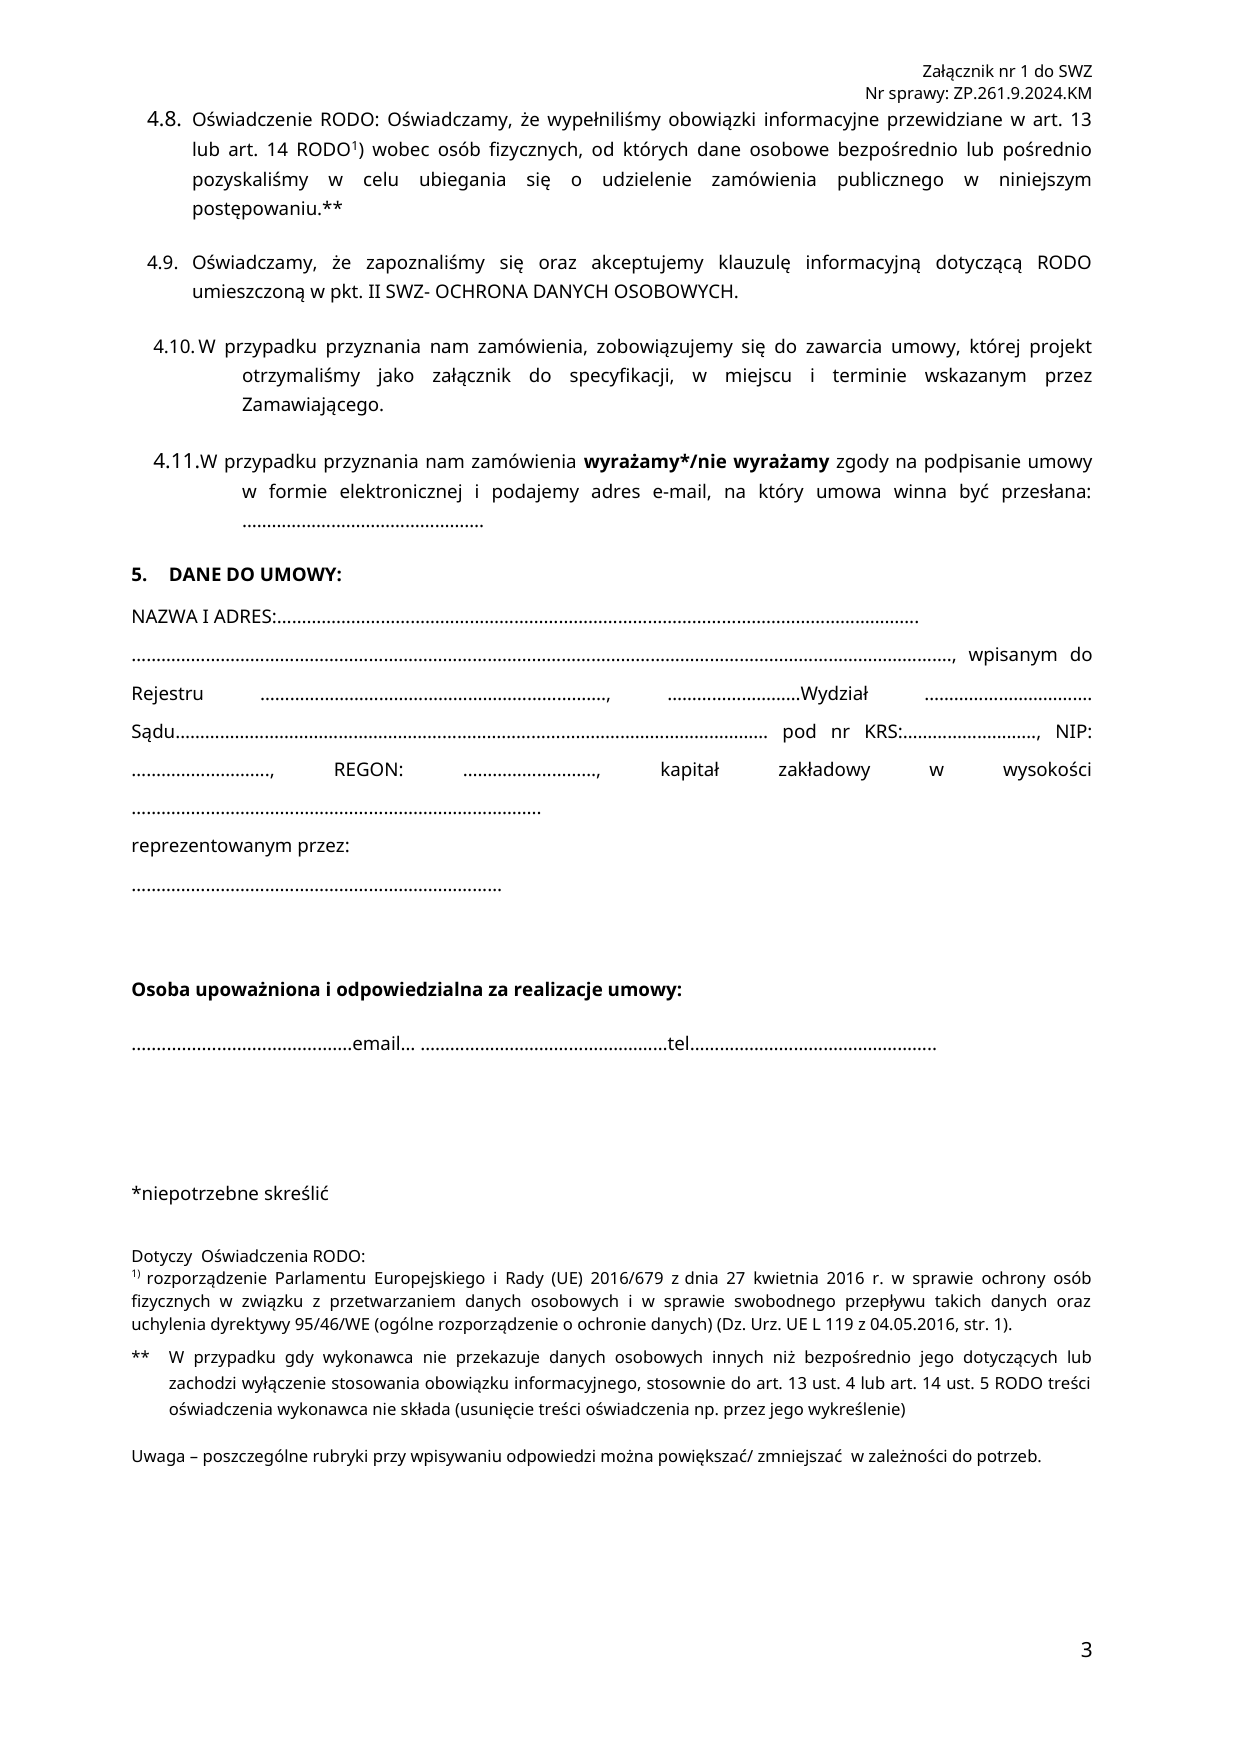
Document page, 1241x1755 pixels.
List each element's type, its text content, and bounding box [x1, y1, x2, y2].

text Uwaga – poszczególne rubryki przy wpisywaniu odpowiedzi można powiększać/ zmniejszać w zależności do potrzeb. [131, 1444, 1093, 1467]
list W przypadku przyznania nam zamówienia, zobowiązujemy się do zawarcia umowy, której projekt otrzymaliśmy jako załącznik do specyfikacji, w miejscu i terminie wskazanym przez Zamawiającego. [153, 333, 1093, 417]
text *niepotrzebne skreślić [131, 1181, 1093, 1206]
list Oświadczenie RODO: Oświadczamy, że wypełniliśmy obowiązki informacyjne przewidziane w art. 13 lub art. 14 RODO1) wobec osób fizycznych, od których dane osobowe bezpośrednio lub pośrednio pozyskaliśmy w celu ubiegania się o udzielenie zamówienia publicznego w niniejszym postępowaniu.** [147, 104, 1093, 221]
list Oświadczamy, że zapoznaliśmy się oraz akceptujemy klauzulę informacyjną dotyczącą RODO umieszczoną w pkt. II SWZ- OCHRONA DANYCH OSOBOWYCH. [147, 249, 1093, 304]
text 1) rozporządzenie Parlamentu Europejskiego i Rady (UE) 2016/679 z dnia 27 kwietnia 2016 r. w sprawie ochrony osób fizycznych w związku z przetwarzaniem danych osobowych i w sprawie swobodnego przepływu takich danych oraz uchylenia dyrektywy 95/46/WE (ogólne rozporządzenie o ochronie danych) (Dz. Urz. UE L 119 z 04.05.2016, str. 1). [131, 1267, 1093, 1335]
text Dotyczy Oświadczenia RODO: [131, 1244, 1093, 1267]
list DANE DO UMOWY: [131, 562, 1093, 587]
text ** W przypadku gdy wykonawca nie przekazuje danych osobowych innych niż bezpośrednio jego dotyczących lub zachodzi wyłączenie stosowania obowiązku informacyjnego, stosownie do art. 13 ust. 4 lub art. 14 ust. 5 RODO treści oświadczenia wykonawca nie składa (usunięcie treści oświadczenia np. przez jego wykreślenie) [131, 1345, 1093, 1420]
text …………………………………………………………………………………………………………………………………………………., wpisanym do Rejestru ……………………………………………………………., ………………………Wydział ……………………………. Sądu………………………………………………………………………………………………………… pod nr KRS:………………………, NIP: ………………………., REGON: ………………………, kapitał zakładowy w wysokości ……………………………………………………………………….. [131, 642, 1093, 820]
text ............................................email… ………………………………..…………tel………………………………………….. [131, 1030, 1093, 1056]
list W przypadku przyznania nam zamówienia wyrażamy*/nie wyrażamy zgody na podpisanie umowy w formie elektronicznej i podajemy adres e-mail, na który umowa winna być przesłana:…………………………………………. [153, 446, 1093, 533]
text reprezentowanym przez: [131, 833, 1093, 858]
text NAZWA I ADRES:…………………………………………………………………………………………………………………. [131, 603, 1093, 629]
text ………………………………………………………………… [131, 871, 1093, 897]
text Osoba upoważniona i odpowiedzialna za realizacje umowy: [131, 976, 1093, 1002]
